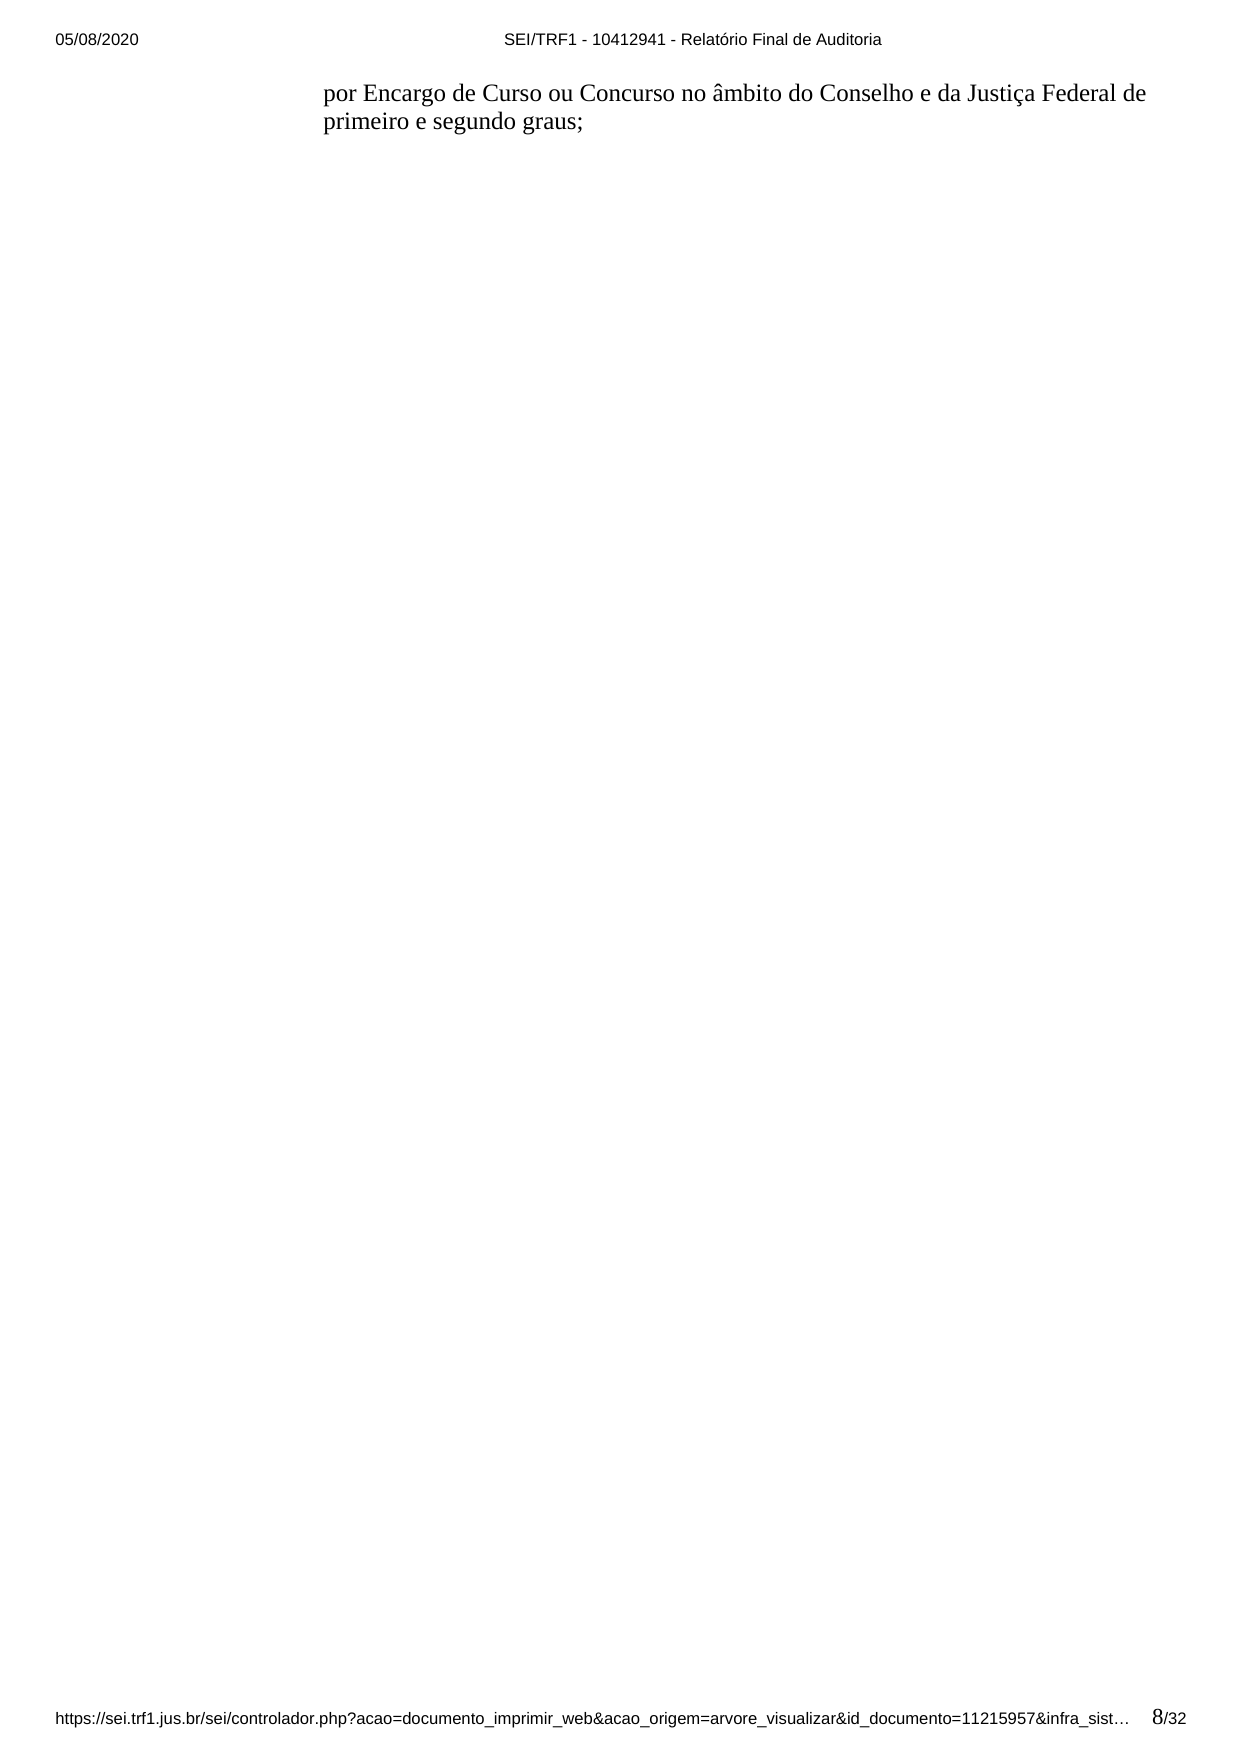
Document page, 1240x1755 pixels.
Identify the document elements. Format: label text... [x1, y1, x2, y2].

text por Encargo de Curso ou Concurso no âmbito do Conselho e da Justiça Federal de primeiro e segundo graus; [323, 79, 1148, 135]
